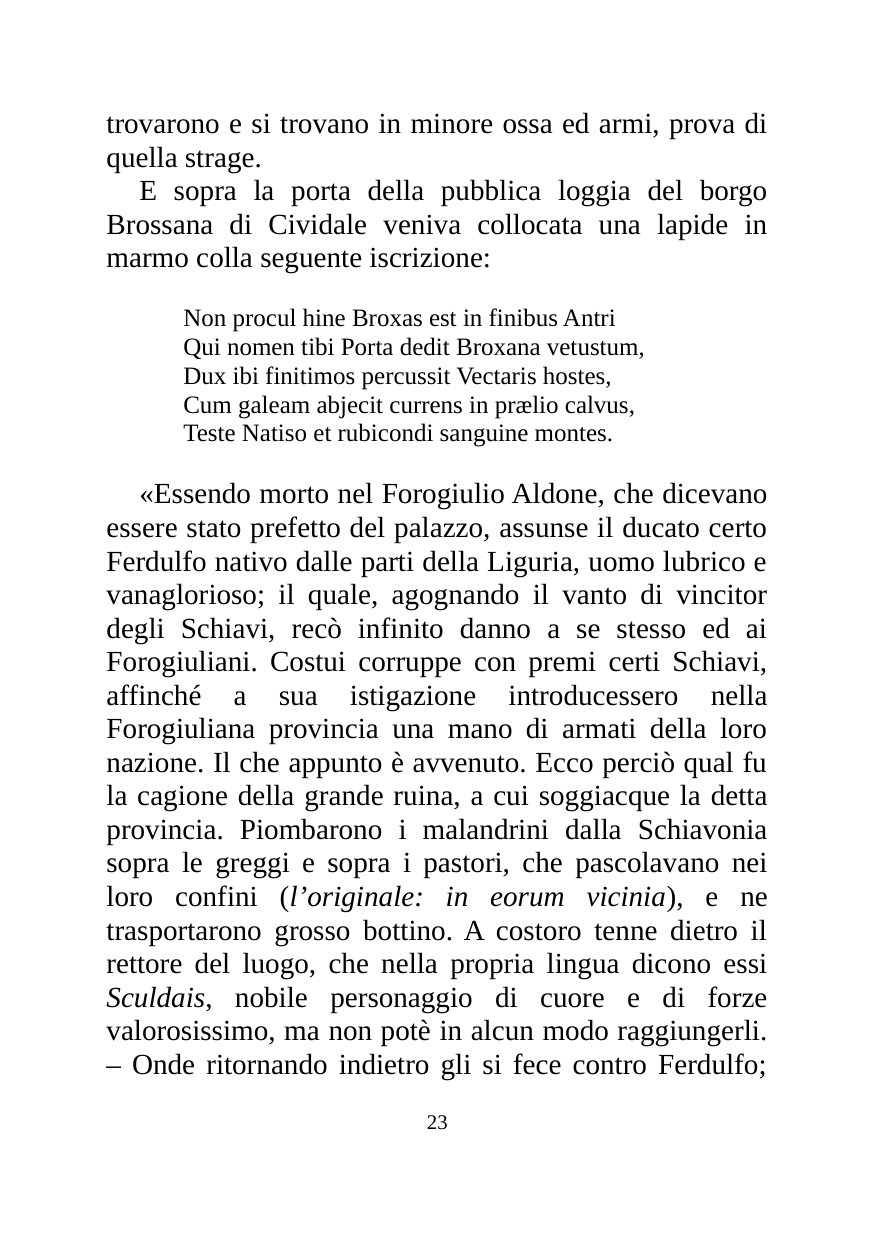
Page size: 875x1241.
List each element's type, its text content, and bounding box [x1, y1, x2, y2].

text Non procul hine Broxas est in finibus Antri [106, 303, 768, 332]
text Qui nomen tibi Porta dedit Broxana vetustum, [106, 332, 768, 361]
text Dux ibi finitimos percussit Vectaris hostes, [106, 361, 768, 390]
text Teste Natiso et rubicondi sanguine montes. [106, 418, 768, 447]
text trovarono e si trovano in minore ossa ed armi, prova di quella strage. [106, 106, 768, 173]
text Cum galeam abjecit currens in prælio calvus, [106, 390, 768, 418]
text «Essendo morto nel Forogiulio Aldone, che dicevano essere stato prefetto del palazzo, assunse il ducato certo Ferdulfo nativo dalle parti della Liguria, uomo lubrico e vanaglorioso; il quale, agognando il vanto di vincitor degli Schiavi, recò infinito danno a se stesso ed ai Forogiuliani. Costui corruppe con premi certi Schiavi, affinché a sua istigazione introducessero nella Forogiuliana provincia una mano di armati della loro nazione. Il che appunto è avvenuto. Ecco perciò qual fu la cagione della grande ruina, a cui soggiacque la detta provincia. Piombarono i malandrini dalla Schiavonia sopra le greggi e sopra i pastori, che pascolavano nei loro confini (l’originale: in eorum vicinia), e ne trasportarono grosso bottino. A costoro tenne dietro il rettore del luogo, che nella propria lingua dicono essi Sculdais, nobile personaggio di cuore e di forze valorosissimo, ma non potè in alcun modo raggiungerli. – Onde ritornando indietro gli si fece contro Ferdulfo; [106, 477, 768, 1080]
text E sopra la porta della pubblica loggia del borgo Brossana di Cividale veniva collocata una lapide in marmo colla seguente iscrizione: [106, 173, 768, 274]
